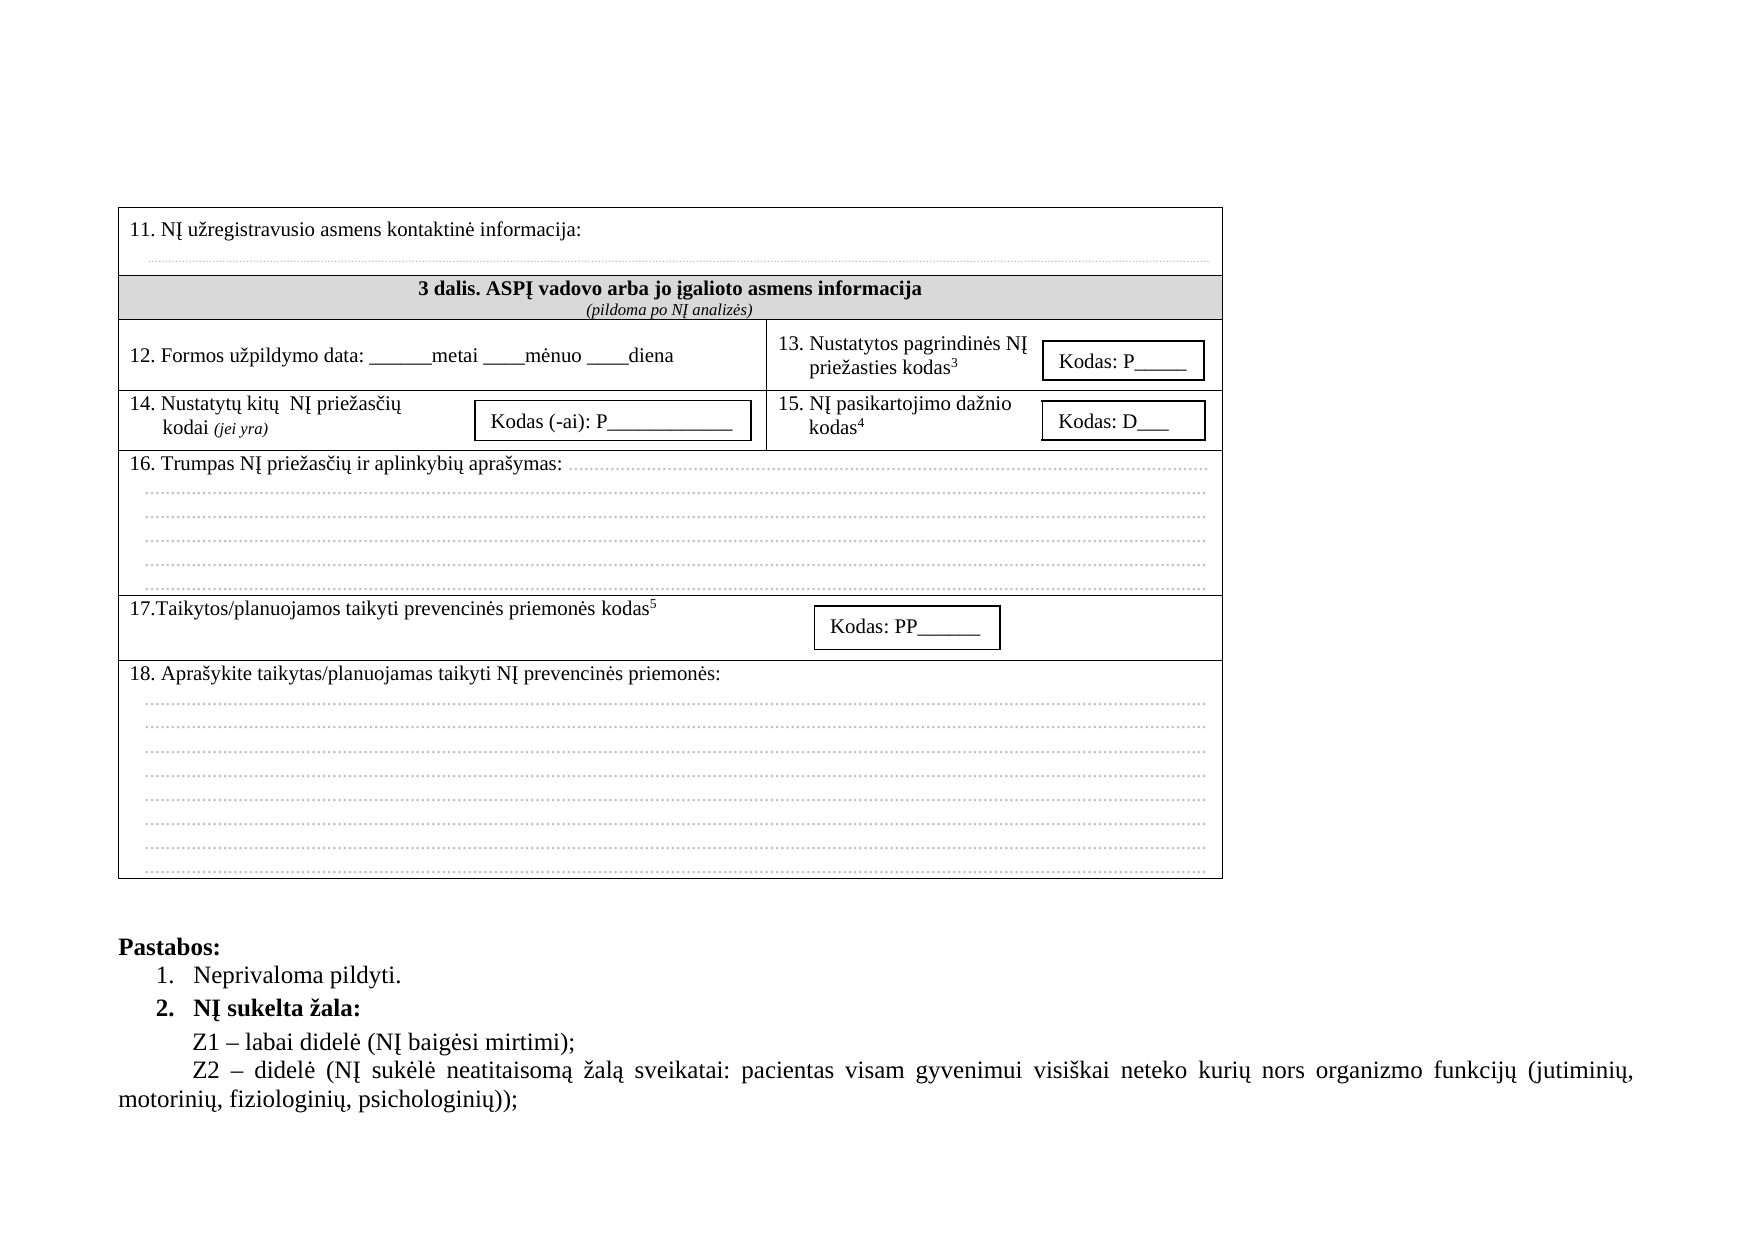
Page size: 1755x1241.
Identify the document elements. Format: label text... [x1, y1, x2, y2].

text Pastabos: [118, 932, 1636, 961]
table_cell 3 dalis. ASPĮ vadovo arba jo įgalioto asmens informacija (pildoma po NĮ analizės) [119, 276, 1222, 319]
table_cell 14. Nustatytų kitų NĮ priežasčių kodai (jei yra) [119, 391, 766, 449]
text 2. NĮ sukelta žala: [156, 993, 1636, 1022]
table_cell 11..NĮ užregistravusio asmens kontaktinė informacija: .......................................................................................................................................................................................................................................................................................................................... [119, 208, 1222, 275]
table_cell 13. Nustatytos pagrindinės NĮ priežasties kodas3 [767, 320, 1222, 390]
text Z1 – labai didelė (NĮ baigėsi mirtimi); [118, 1027, 1636, 1055]
table_cell 17.Taikytos/planuojamos taikyti prevencinės priemonės kodas5 [119, 596, 1222, 660]
table_cell 15. NĮ pasikartojimo dažnio kodas4 [767, 391, 1222, 449]
text Z2 – didelė (NĮ sukėlė neatitaisomą žalą sveikatai: pacientas visam gyvenimui visiškai neteko kurių nors organizmo funkcijų (jutiminių, motorinių, fiziologinių, psichologinių)); [118, 1055, 1636, 1113]
table_cell 16. Trumpas NĮ priežasčių ir aplinkybių aprašymas: ........................................................................................................................... .................................................................................................................................................................................................................................................................................................................................................................................................................................................................................................................................................................................................................................... ............................................................................................................................................................................................................ ............................................................................................................................................................................................................ [119, 451, 1222, 595]
table_cell 12. Formos užpildymo data: ______metai ____mėnuo ____diena [119, 320, 766, 390]
table_cell 18. Aprašykite taikytas/planuojamas taikyti NĮ prevencinės priemonės: ........................................................................................................................................................................................................................................................................................................................................................................................................................ .................................................................................................................................................................................................................................................................................................................................................................................................................................................................................................................................................................................................................................... .................................................................................................................................................................................................................................................................................................................................................................................................................................................................................................................................................................................................................................... [119, 661, 1222, 878]
text 1. Neprivaloma pildyti. [156, 961, 1636, 989]
